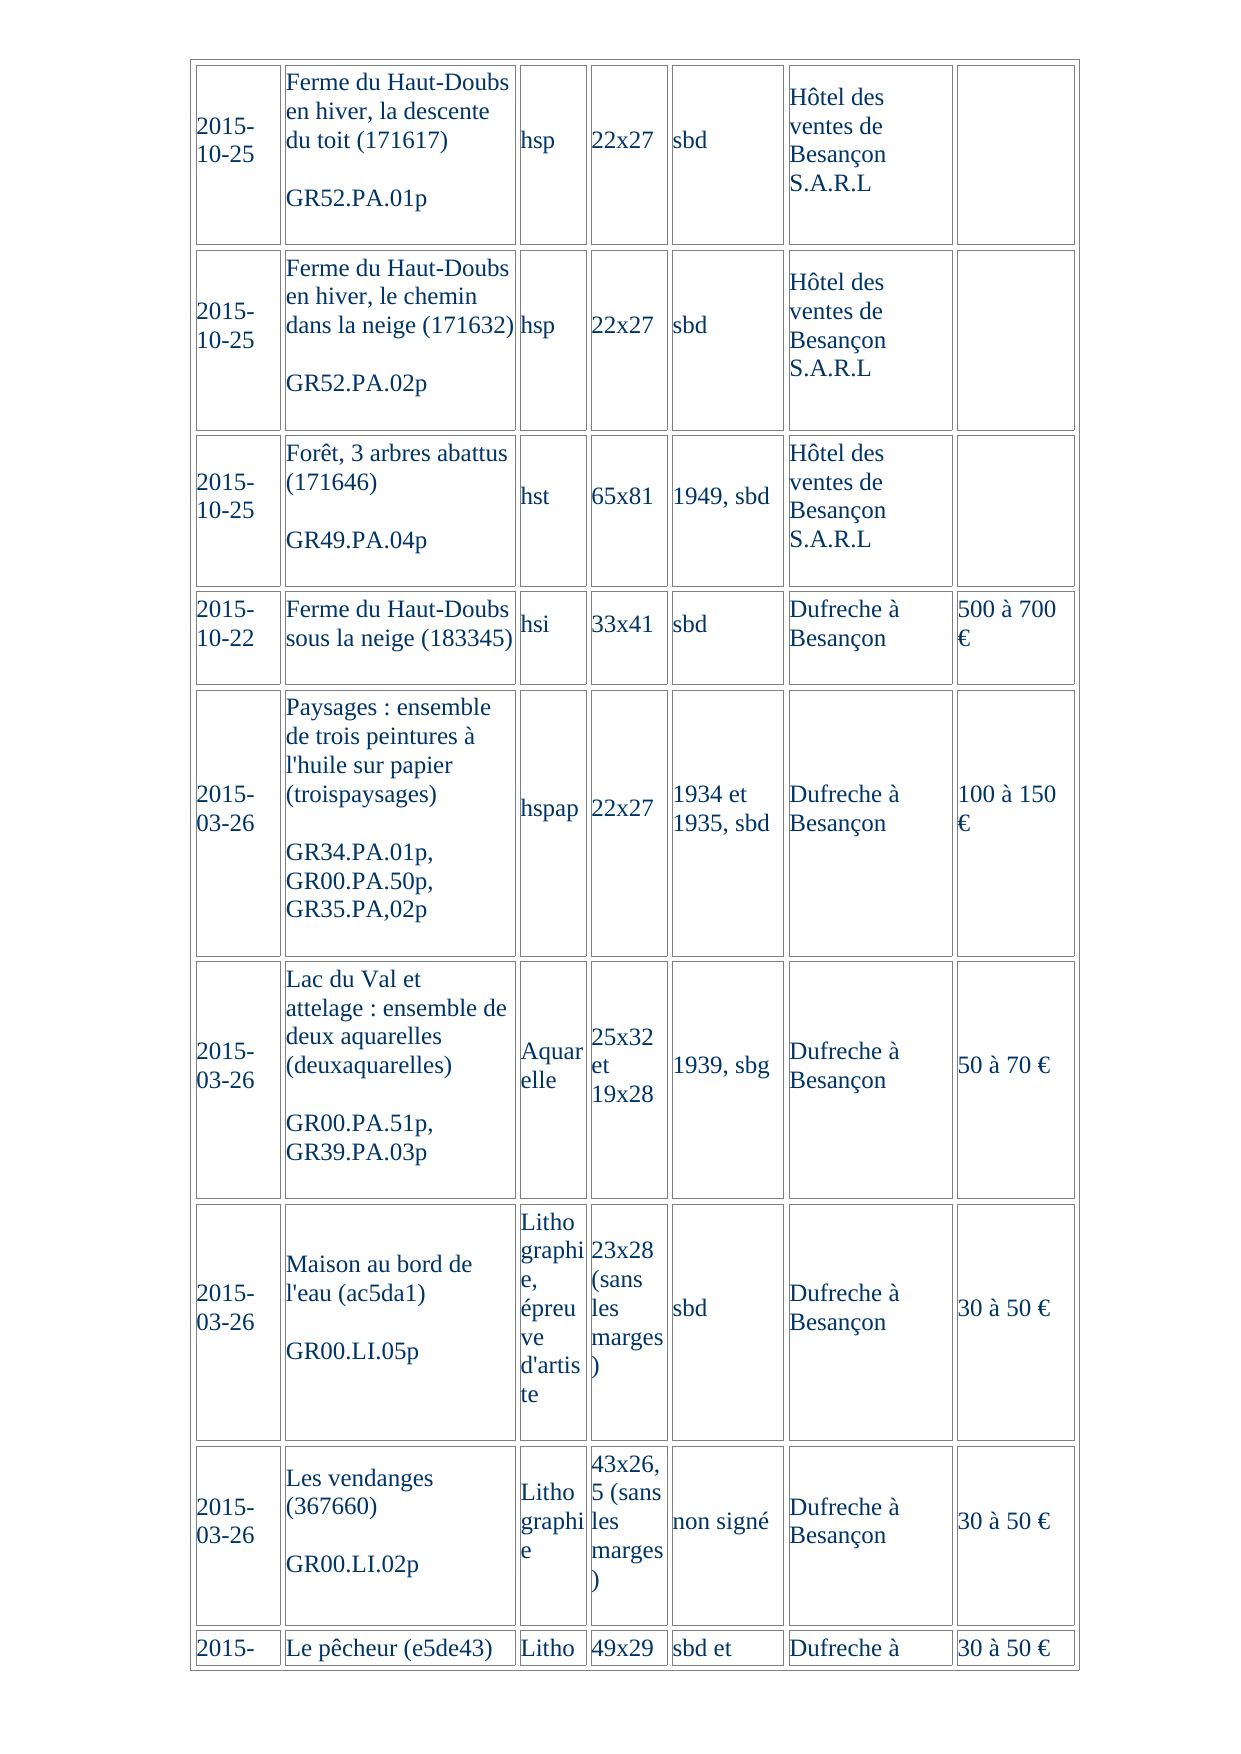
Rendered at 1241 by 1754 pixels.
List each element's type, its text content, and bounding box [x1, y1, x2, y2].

table_cell [958, 251, 1074, 429]
table_cell 30 à 50 € [955, 1625, 1076, 1665]
table_cell Le pêcheur (e5de43) [283, 1625, 517, 1665]
table_cell 30 à 50 € [955, 1440, 1076, 1625]
table_cell [955, 244, 1076, 429]
table_cell Hôtel des ventes de Besançon S.A.R.L [786, 244, 954, 429]
table_cell Dufreche à Besançon [786, 1198, 954, 1440]
table_cell 100 à 150 € [955, 684, 1076, 956]
table_cell [955, 60, 1076, 244]
table_cell sbd [670, 1198, 786, 1440]
table_cell sbd [670, 60, 786, 244]
table_cell Maison au bord de l'eau (ac5da1) GR00.LI.05p [283, 1198, 517, 1440]
table_cell sbd [670, 244, 786, 429]
table_cell 2015-10-25 [193, 244, 283, 429]
table_cell 30 à 50 € [955, 1198, 1076, 1440]
table_cell 1934 et 1935, sbd [670, 684, 786, 956]
table_cell 65x81 [588, 430, 669, 586]
table_cell [958, 66, 1074, 244]
table_cell Ferme du Haut-Doubs en hiver, le chemin dans la neige (171632) GR52.PA.02p [283, 244, 517, 429]
table_cell 2015-03-26 [193, 1440, 283, 1625]
table_cell Les vendanges (367660) GR00.LI.02p [283, 1440, 517, 1625]
table_cell 22x27 [588, 60, 669, 244]
table_cell Dufreche à Besançon [786, 956, 954, 1198]
table_cell 500 à 700 € [955, 586, 1076, 684]
table_cell sbd et [670, 1625, 786, 1665]
table_cell Paysages : ensemble de trois peintures à l'huile sur papier (troispaysages) GR34.PA.01p, GR00.PA.50p, GR35.PA,02p [283, 684, 517, 956]
table_cell 50 à 70 € [955, 956, 1076, 1198]
table_cell 2015-10-25 [193, 430, 283, 586]
table_cell 2015-03-26 [193, 956, 283, 1198]
table_cell Lithographie, épreuve d'artiste [518, 1198, 588, 1440]
table_cell [955, 430, 1076, 586]
table_cell hsp [518, 60, 588, 244]
table_cell Ferme du Haut-Doubs en hiver, la descente du toit (171617) GR52.PA.01p [283, 60, 517, 244]
table_cell 1949, sbd [670, 430, 786, 586]
table_cell 22x27 [588, 684, 669, 956]
table_cell 1939, sbg [670, 956, 786, 1198]
table_cell hsi [518, 586, 588, 684]
table_cell 25x32 et 19x28 [588, 956, 669, 1198]
table_cell 49x29 [588, 1625, 669, 1665]
table_cell hsp [518, 244, 588, 429]
table_cell sbd [670, 586, 786, 684]
table_cell Lithographie [518, 1440, 588, 1625]
table_cell 23x28 (sans les marges) [588, 1198, 669, 1440]
table_cell non signé [670, 1440, 786, 1625]
table_cell Hôtel des ventes de Besançon S.A.R.L [786, 60, 954, 244]
table_cell [958, 436, 1074, 586]
table_cell Dufreche à Besançon [786, 1440, 954, 1625]
table_cell 2015- [193, 1625, 283, 1665]
table_cell 2015-03-26 [193, 1198, 283, 1440]
table_cell Forêt, 3 arbres abattus (171646) GR49.PA.04p [283, 430, 517, 586]
table_cell hspap [518, 684, 588, 956]
table_cell 2015-10-22 [193, 586, 283, 684]
table_cell Dufreche à Besançon [786, 684, 954, 956]
table_cell 33x41 [588, 586, 669, 684]
table_cell Ferme du Haut-Doubs sous la neige (183345) [283, 586, 517, 684]
table_cell hst [518, 430, 588, 586]
table_cell 43x26,5 (sans les marges) [588, 1440, 669, 1625]
table_cell 22x27 [588, 244, 669, 429]
table_cell 2015-03-26 [193, 684, 283, 956]
table_cell Dufreche à Besançon [786, 586, 954, 684]
table_cell Lac du Val et attelage : ensemble de deux aquarelles (deuxaquarelles) GR00.PA.51p, GR39.PA.03p [283, 956, 517, 1198]
table_cell Aquarelle [518, 956, 588, 1198]
table_cell Litho [518, 1625, 588, 1665]
table_cell 2015-10-25 [193, 60, 283, 244]
table_cell Dufreche à [786, 1625, 954, 1665]
table_cell Hôtel des ventes de Besançon S.A.R.L [786, 430, 954, 586]
